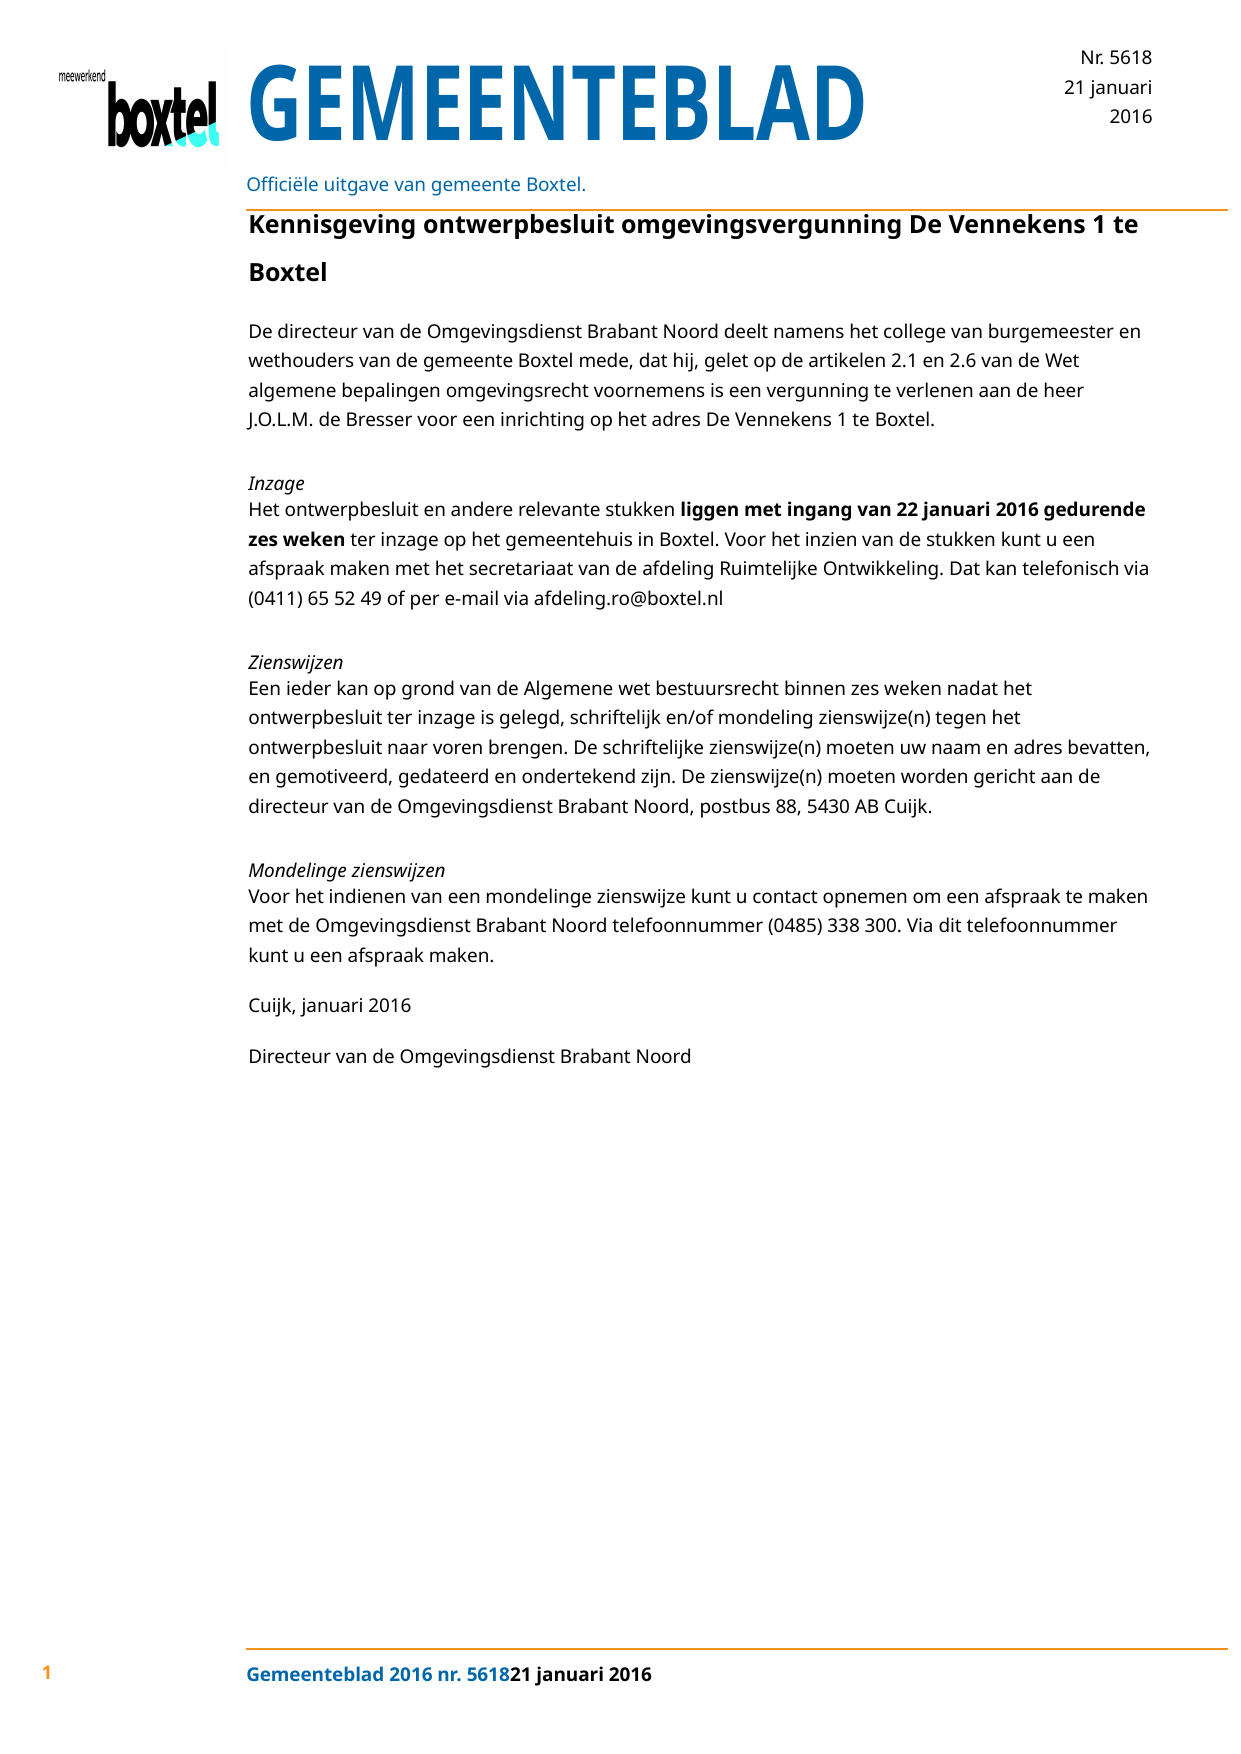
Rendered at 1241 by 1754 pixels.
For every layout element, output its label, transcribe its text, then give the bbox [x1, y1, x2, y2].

text Directeur van de Omgevingsdienst Brabant Noord [248, 1043, 1152, 1068]
text Een ieder kan op grond van de Algemene wet bestuursrecht binnen zes weken nadat het ontwerpbesluit ter inzage is gelegd, schriftelijk en/of mondeling zienswijze(n) tegen het ontwerpbesluit naar voren brengen. De schriftelijke zienswijze(n) moeten uw naam en adres bevatten, en gemotiveerd, gedateerd en ondertekend zijn. De zienswijze(n) moeten worden gericht aan de directeur van de Omgevingsdienst Brabant Noord, postbus 88, 5430 AB Cuijk. [248, 675, 1152, 819]
text Mondelinge zienswijzen [248, 857, 1152, 883]
text Voor het indienen van een mondelinge zienswijze kunt u contact opnemen om een afspraak te maken met de Omgevingsdienst Brabant Noord telefoonnummer (0485) 338 300. Via dit telefoonnummer kunt u een afspraak maken. [248, 883, 1152, 968]
text Het ontwerpbesluit en andere relevante stukken liggen met ingang van 22 januari 2016 gedurende zes weken ter inzage op het gemeentehuis in Boxtel. Voor het inzien van de stukken kunt u een afspraak maken met het secretariaat van de afdeling Ruimtelijke Ontwikkeling. Dat kan telefonisch via (0411) 65 52 49 of per e-mail via afdeling.ro@boxtel.nl [248, 496, 1152, 611]
text Inzage [248, 471, 1152, 496]
text Zienswijzen [248, 649, 1152, 675]
text De directeur van de Omgevingsdienst Brabant Noord deelt namens het college van burgemeester en wethouders van de gemeente Boxtel mede, dat hij, gelet op de artikelen 2.1 en 2.6 van de Wet algemene bepalingen omgevingsrecht voornemens is een vergunning te verlenen aan de heer J.O.L.M. de Bresser voor een inrichting op het adres De Vennekens 1 te Boxtel. [248, 318, 1152, 432]
text Cuijk, januari 2016 [248, 992, 1152, 1018]
picture [41, 47, 231, 172]
text Kennisgeving ontwerpbesluit omgevingsvergunning De Vennekens 1 te Boxtel [248, 211, 1152, 288]
